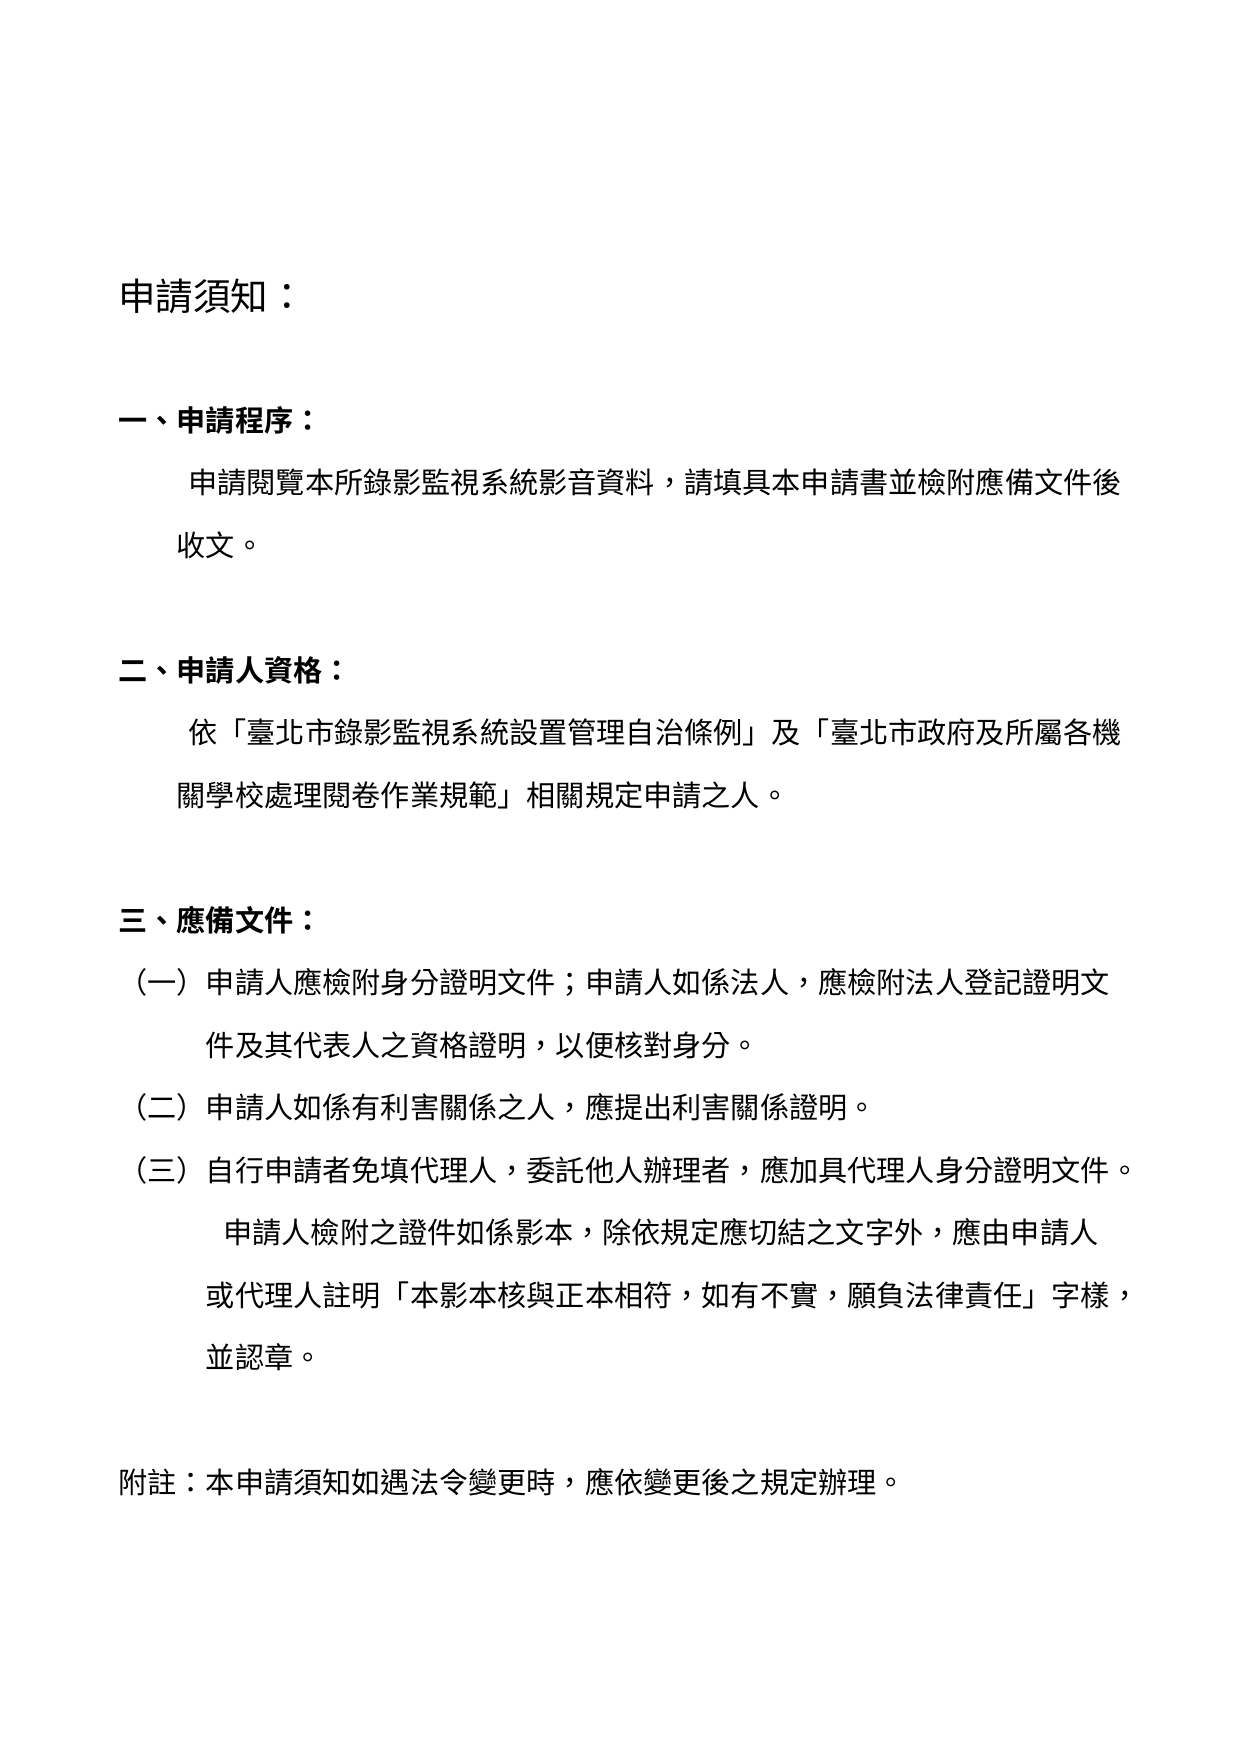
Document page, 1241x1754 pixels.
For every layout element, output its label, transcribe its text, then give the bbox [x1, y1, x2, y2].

text 依「臺北市錄影監視系統設置管理自治條例」及「臺北市政府及所屬各機關學校處理閱卷作業規範」相關規定申請之人。 [118, 689, 1122, 814]
text 三、應備文件： [118, 877, 1122, 939]
text 申請須知： [118, 252, 1122, 314]
text 附註：本申請須知如遇法令變更時，應依變更後之規定辦理。 [118, 1439, 1122, 1502]
text （三）自行申請者免填代理人，委託他人辦理者，應加具代理人身分證明文件。 [118, 1127, 1122, 1189]
text 申請人檢附之證件如係影本，除依規定應切結之文字外，應由申請人或代理人註明「本影本核與正本相符，如有不實，願負法律責任」字樣，並認章。 [118, 1189, 1122, 1377]
text 一、申請程序： [118, 377, 1122, 439]
text 二、申請人資格： [118, 627, 1122, 689]
text 申請閱覽本所錄影監視系統影音資料，請填具本申請書並檢附應備文件後收文。 [118, 439, 1122, 564]
text （二）申請人如係有利害關係之人，應提出利害關係證明。 [118, 1064, 1122, 1127]
text （一）申請人應檢附身分證明文件；申請人如係法人，應檢附法人登記證明文件及其代表人之資格證明，以便核對身分。 [118, 939, 1122, 1064]
